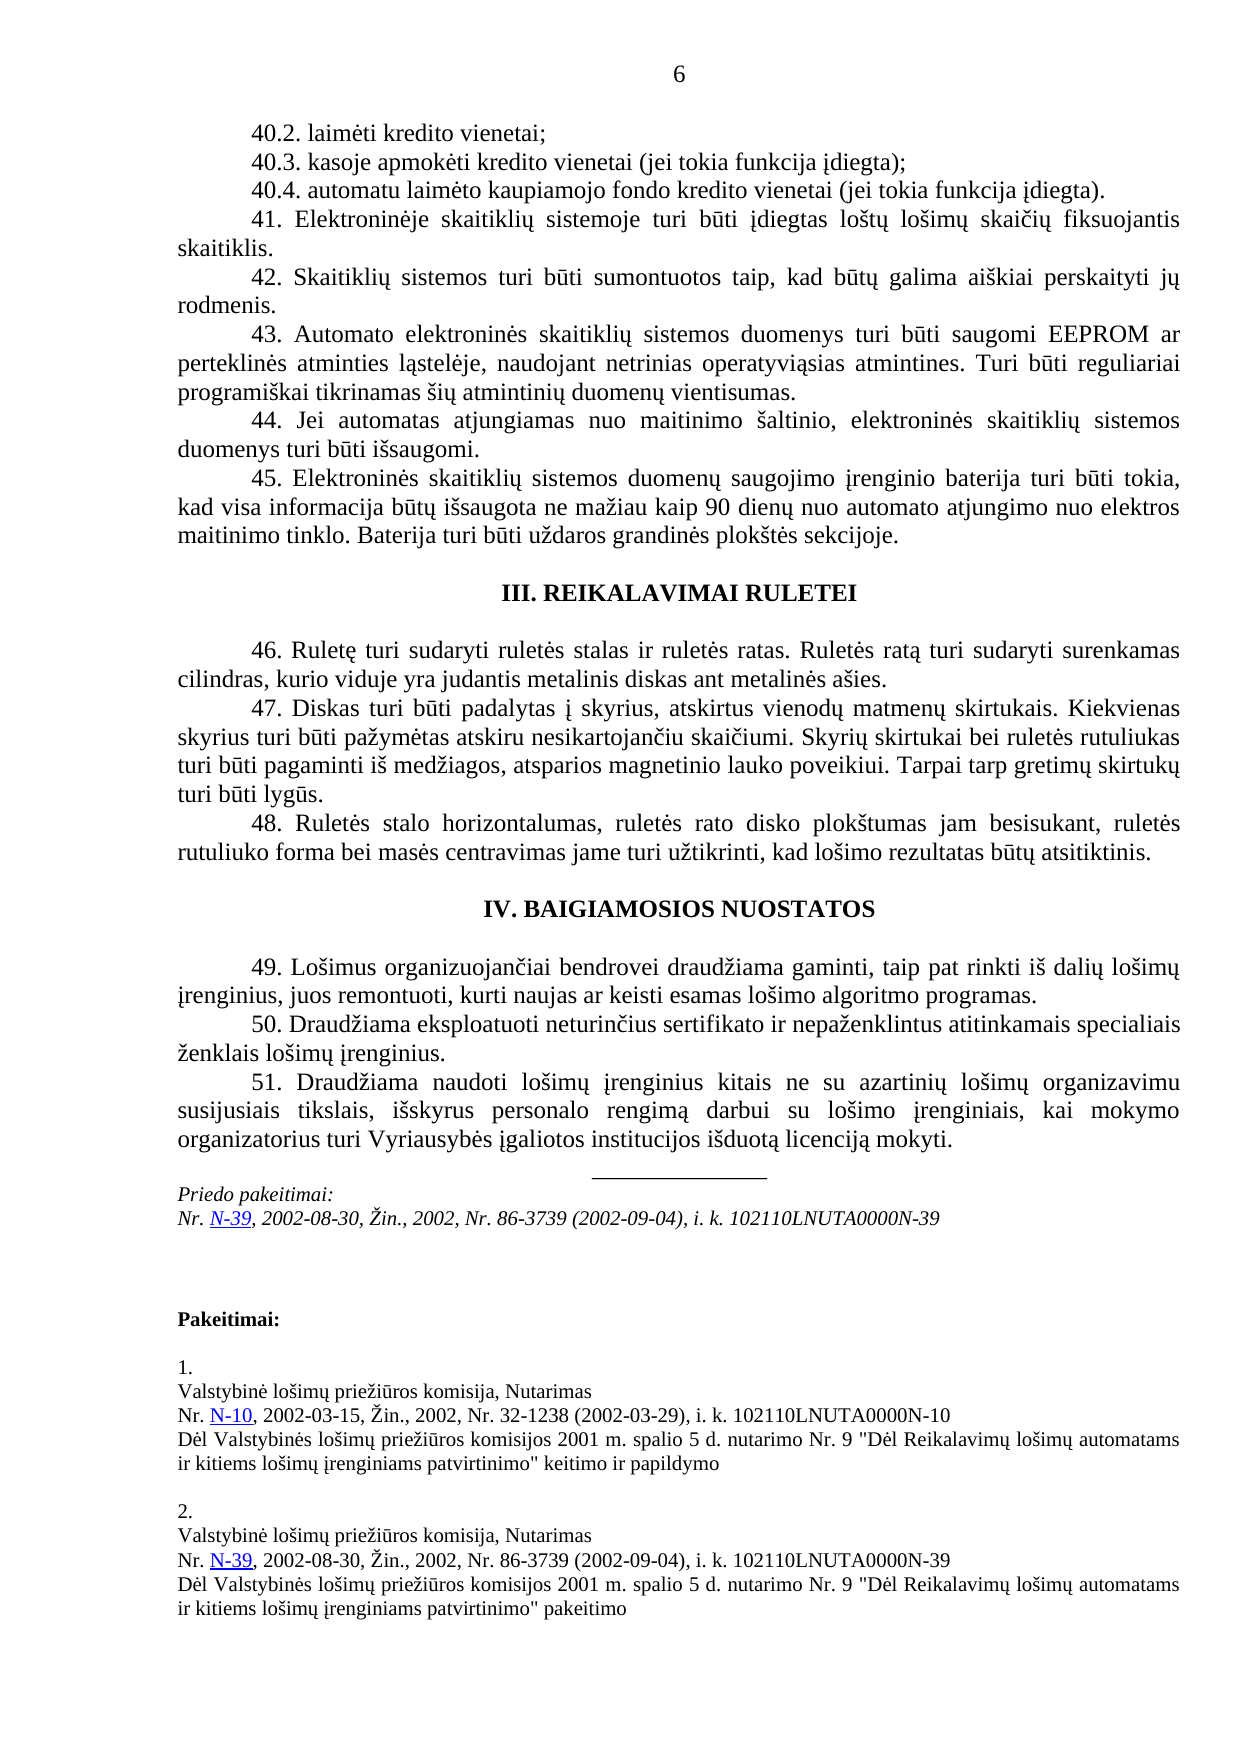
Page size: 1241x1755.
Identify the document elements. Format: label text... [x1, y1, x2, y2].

text 41. Elektroninėje skaitiklių sistemoje turi būti įdiegtas loštų lošimų skaičių fiksuojantis skaitiklis. [177, 204, 1181, 262]
text 42. Skaitiklių sistemos turi būti sumontuotos taip, kad būtų galima aiškiai perskaityti jų rodmenis. [177, 262, 1181, 319]
text 2. [177, 1499, 1181, 1523]
text ______________ [177, 1153, 1181, 1182]
text 47. Diskas turi būti padalytas į skyrius, atskirtus vienodų matmenų skirtukais. Kiekvienas skyrius turi būti pažymėtas atskiru nesikartojančiu skaičiumi. Skyrių skirtukai bei ruletės rutuliukas turi būti pagaminti iš medžiagos, atsparios magnetinio lauko poveikiui. Tarpai tarp gretimų skirtukų turi būti lygūs. [177, 693, 1181, 808]
text Valstybinė lošimų priežiūros komisija, Nutarimas [177, 1379, 1181, 1403]
text Dėl Valstybinės lošimų priežiūros komisijos 2001 m. spalio 5 d. nutarimo Nr. 9 "Dėl Reikalavimų lošimų automatams ir kitiems lošimų įrenginiams patvirtinimo" keitimo ir papildymo [177, 1427, 1181, 1475]
text 40.3. kasoje apmokėti kredito vienetai (jei tokia funkcija įdiegta); [177, 147, 1181, 176]
text Nr. N-39, 2002-08-30, Žin., 2002, Nr. 86-3739 (2002-09-04), i. k. 102110LNUTA0000N-39 [177, 1547, 1181, 1572]
text Nr. N-39, 2002-08-30, Žin., 2002, Nr. 86-3739 (2002-09-04), i. k. 102110LNUTA0000N-39 [177, 1206, 1181, 1230]
text 46. Ruletę turi sudaryti ruletės stalas ir ruletės ratas. Ruletės ratą turi sudaryti surenkamas cilindras, kurio viduje yra judantis metalinis diskas ant metalinės ašies. [177, 636, 1181, 693]
text Dėl Valstybinės lošimų priežiūros komisijos 2001 m. spalio 5 d. nutarimo Nr. 9 "Dėl Reikalavimų lošimų automatams ir kitiems lošimų įrenginiams patvirtinimo" pakeitimo [177, 1572, 1181, 1620]
text III. REIKALAVIMAI RULETEI [177, 578, 1181, 607]
text 40.2. laimėti kredito vienetai; [177, 118, 1181, 147]
text 44. Jei automatas atjungiamas nuo maitinimo šaltinio, elektroninės skaitiklių sistemos duomenys turi būti išsaugomi. [177, 406, 1181, 463]
text 43. Automato elektroninės skaitiklių sistemos duomenys turi būti saugomi EEPROM ar perteklinės atminties ląstelėje, naudojant netrinias operatyviąsias atmintines. Turi būti reguliariai programiškai tikrinamas šių atmintinių duomenų vientisumas. [177, 319, 1181, 406]
text Valstybinė lošimų priežiūros komisija, Nutarimas [177, 1523, 1181, 1547]
text 48. Ruletės stalo horizontalumas, ruletės rato disko plokštumas jam besisukant, ruletės rutuliuko forma bei masės centravimas jame turi užtikrinti, kad lošimo rezultatas būtų atsitiktinis. [177, 808, 1181, 866]
text 1. [177, 1355, 1181, 1379]
text IV. BAIGIAMOSIOS NUOSTATOS [177, 894, 1181, 923]
text Pakeitimai: [177, 1307, 1181, 1331]
text 49. Lošimus organizuojančiai bendrovei draudžiama gaminti, taip pat rinkti iš dalių lošimų įrenginius, juos remontuoti, kurti naujas ar keisti esamas lošimo algoritmo programas. [177, 952, 1181, 1009]
text Nr. N-10, 2002-03-15, Žin., 2002, Nr. 32-1238 (2002-03-29), i. k. 102110LNUTA0000N-10 [177, 1403, 1181, 1427]
text Priedo pakeitimai: [177, 1182, 1181, 1206]
text 45. Elektroninės skaitiklių sistemos duomenų saugojimo įrenginio baterija turi būti tokia, kad visa informacija būtų išsaugota ne mažiau kaip 90 dienų nuo automato atjungimo nuo elektros maitinimo tinklo. Baterija turi būti uždaros grandinės plokštės sekcijoje. [177, 463, 1181, 549]
text 51. Draudžiama naudoti lošimų įrenginius kitais ne su azartinių lošimų organizavimu susijusiais tikslais, išskyrus personalo rengimą darbui su lošimo įrenginiais, kai mokymo organizatorius turi Vyriausybės įgaliotos institucijos išduotą licenciją mokyti. [177, 1067, 1181, 1153]
text 40.4. automatu laimėto kaupiamojo fondo kredito vienetai (jei tokia funkcija įdiegta). [177, 176, 1181, 204]
text 50. Draudžiama eksploatuoti neturinčius sertifikato ir nepaženklintus atitinkamais specialiais ženklais lošimų įrenginius. [177, 1009, 1181, 1067]
